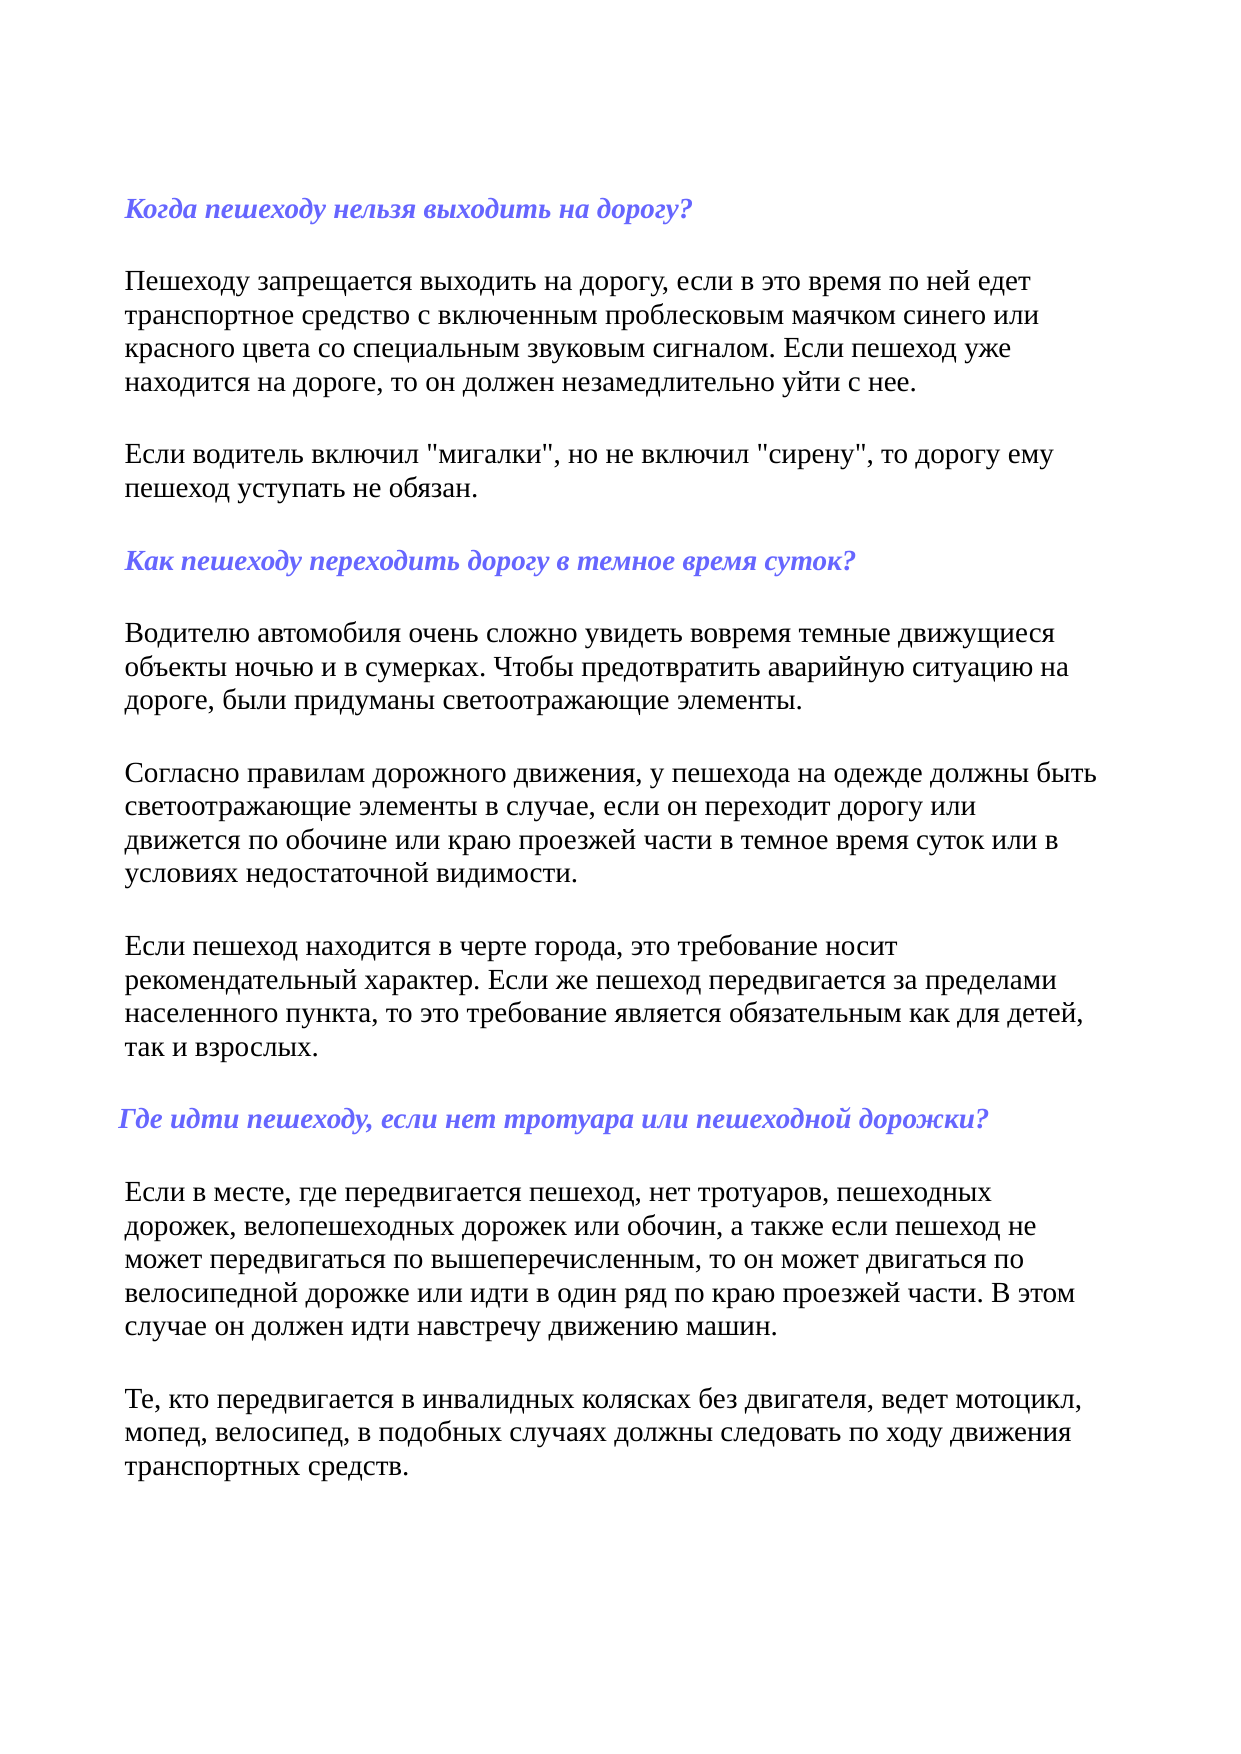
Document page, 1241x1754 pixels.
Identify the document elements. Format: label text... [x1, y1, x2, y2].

text Водителю автомобиля очень сложно увидеть вовремя темные движущиеся объекты ночью и в сумерках. Чтобы предотвратить аварийную ситуацию на дороге, были придуманы светоотражающие элементы. [124, 615, 1099, 716]
text Если пешеход находится в черте города, это требование носит рекомендательный характер. Если же пешеход передвигается за пределами населенного пункта, то это требование является обязательным как для детей, так и взрослых. [124, 928, 1099, 1062]
text Если в месте, где передвигается пешеход, нет тротуаров, пешеходных дорожек, велопешеходных дорожек или обочин, а также если пешеход не может передвигаться по вышеперечисленным, то он может двигаться по велосипедной дорожке или идти в один ряд по краю проезжей части. В этом случае он должен идти навстречу движению машин. [124, 1174, 1099, 1342]
text Если водитель включил "мигалки", но не включил "сирену", то дорогу ему пешеход уступать не обязан. [124, 437, 1099, 504]
text Согласно правилам дорожного движения, у пешехода на одежде должны быть светоотражающие элементы в случае, если он переходит дорогу или движется по обочине или краю проезжей части в темное время суток или в условиях недостаточной видимости. [124, 755, 1099, 889]
text Пешеходу запрещается выходить на дорогу, если в это время по ней едет транспортное средство с включенным проблесковым маячком синего или красного цвета со специальным звуковым сигналом. Если пешеход уже находится на дороге, то он должен незамедлительно уйти с нее. [124, 263, 1099, 397]
text Когда пешеходу нельзя выходить на дорогу? [124, 191, 1099, 224]
text Где идти пешеходу, если нет тротуара или пешеходной дорожки? [118, 1101, 1122, 1135]
text Те, кто передвигается в инвалидных колясках без двигателя, ведет мотоцикл, мопед, велосипед, в подобных случаях должны следовать по ходу движения транспортных средств. [124, 1381, 1099, 1481]
text Как пешеходу переходить дорогу в темное время суток? [124, 543, 1099, 576]
